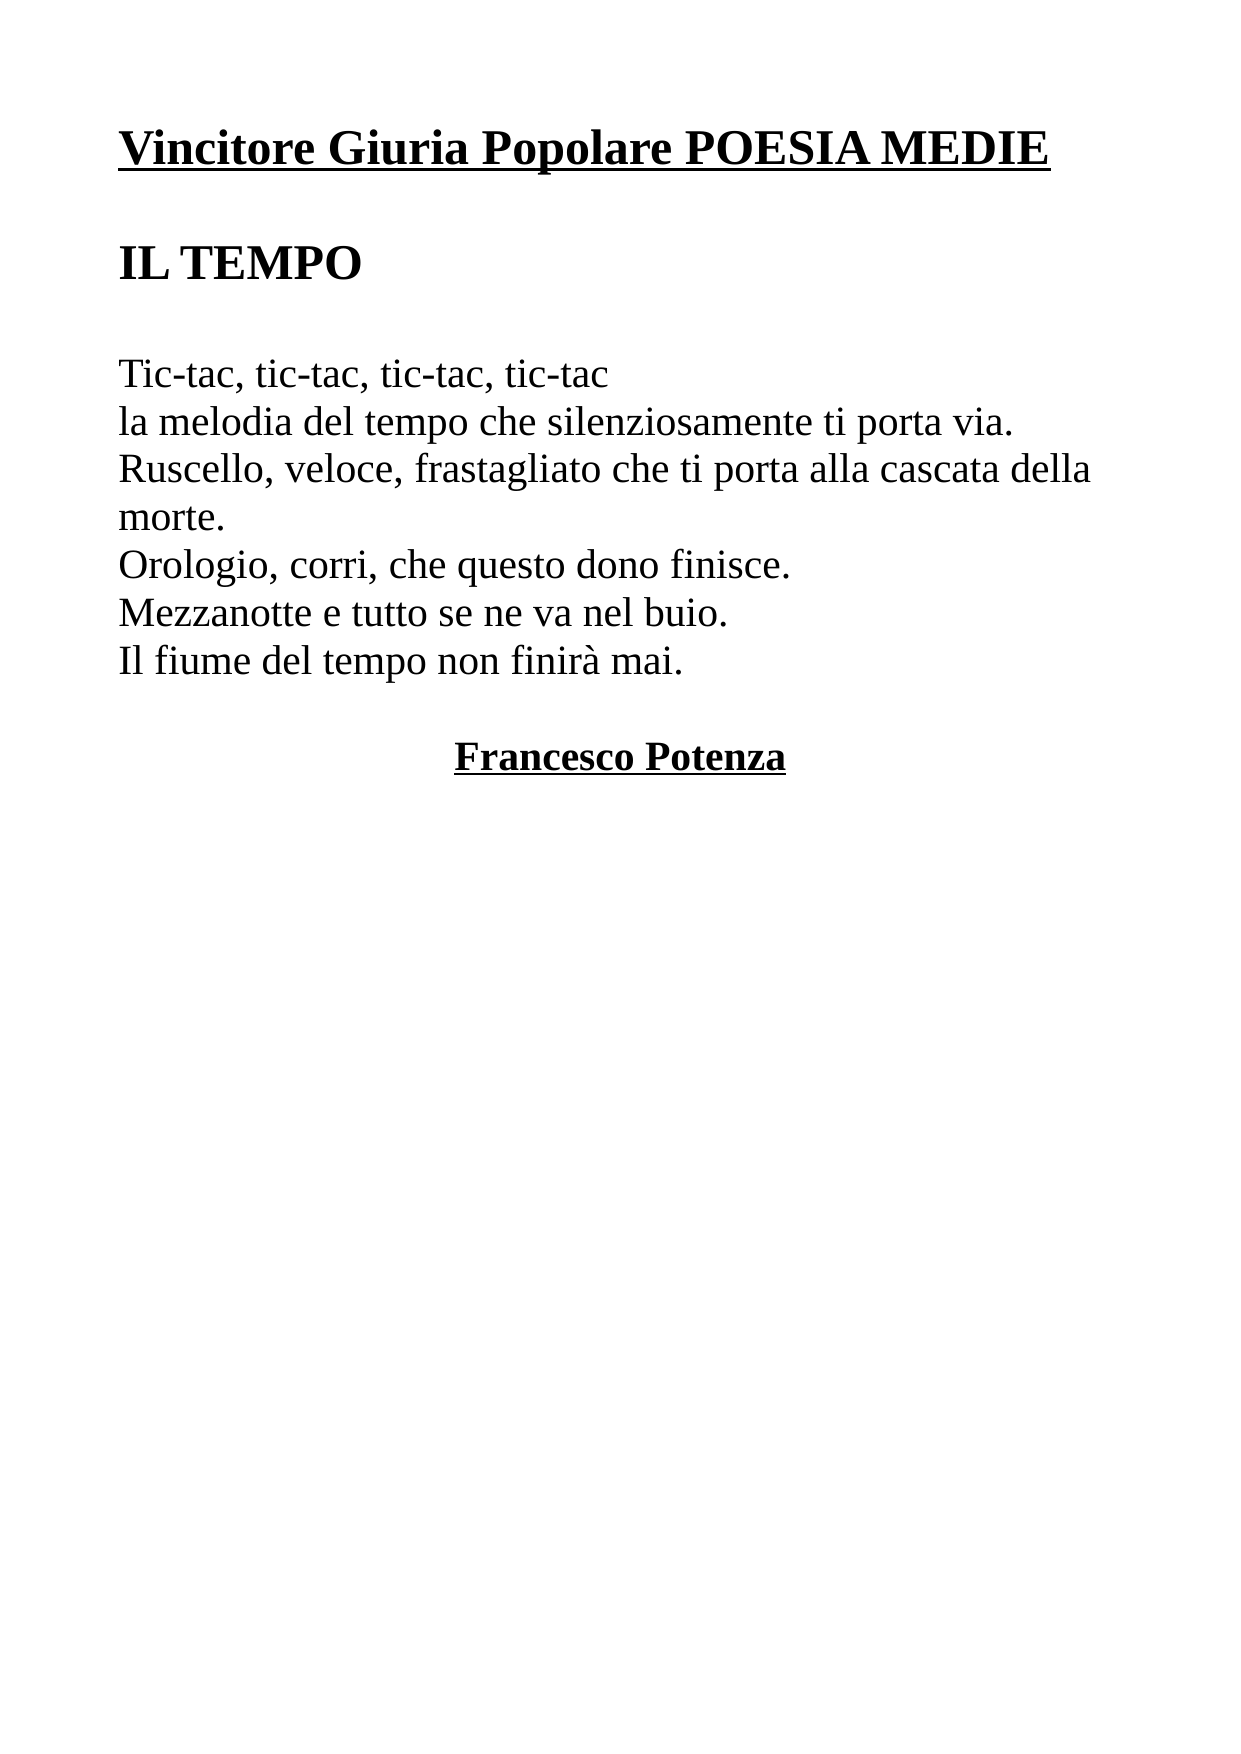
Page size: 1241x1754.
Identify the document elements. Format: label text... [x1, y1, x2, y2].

text Vincitore Giuria Popolare POESIA MEDIE [118, 118, 1122, 176]
text Mezzanotte e tutto se ne va nel buio. [118, 588, 1122, 636]
text la melodia del tempo che silenziosamente ti porta via. [118, 396, 1122, 444]
text Francesco Potenza [118, 731, 1122, 779]
text Il fiume del tempo non finirà mai. [118, 636, 1122, 683]
text Ruscello, veloce, frastagliato che ti porta alla cascata della [118, 444, 1122, 492]
text Tic-tac, tic-tac, tic-tac, tic-tac [118, 348, 1122, 396]
text Orologio, corri, che questo dono finisce. [118, 540, 1122, 588]
text morte. [118, 492, 1122, 540]
text IL TEMPO [118, 233, 1122, 291]
